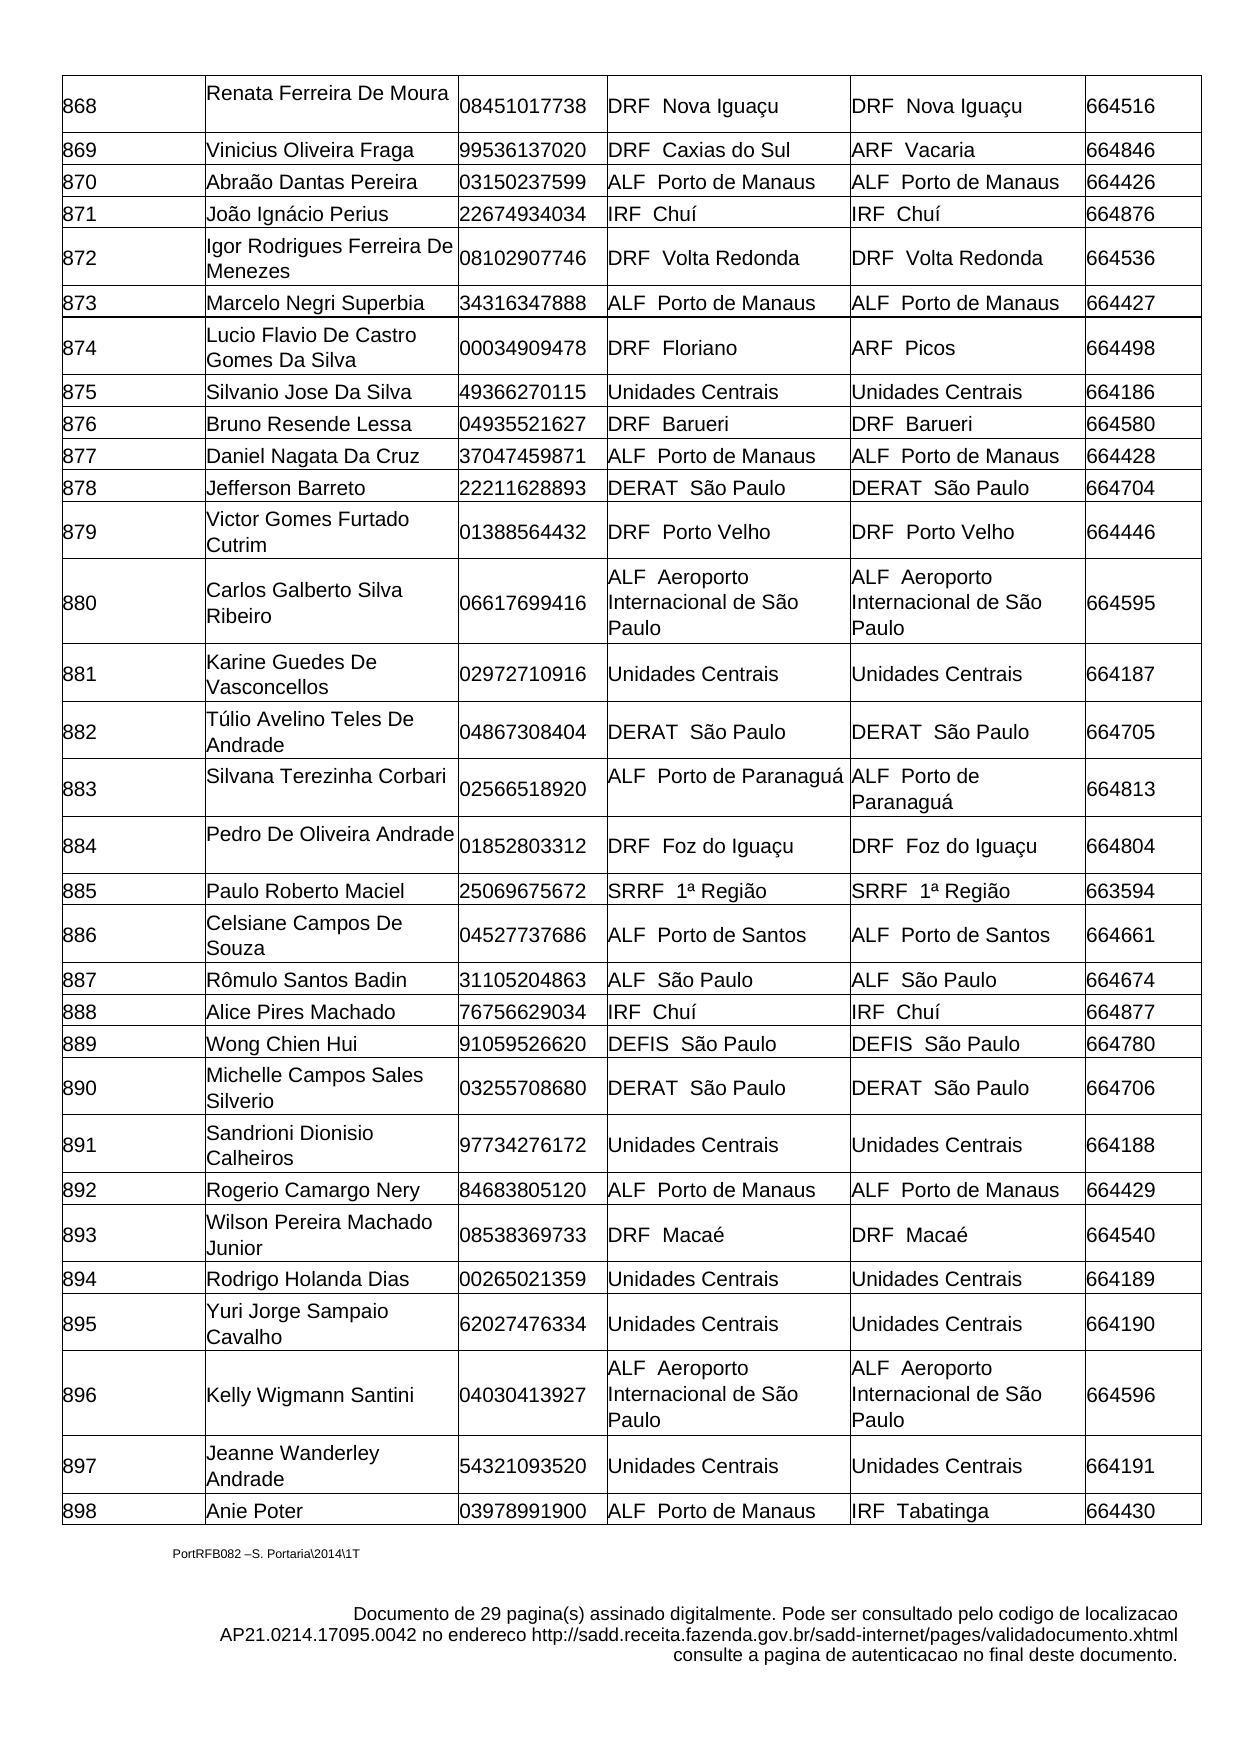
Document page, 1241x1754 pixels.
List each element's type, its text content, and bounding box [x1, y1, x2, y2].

table_cell 871 [63, 197, 205, 227]
table_cell 893 [63, 1205, 205, 1261]
table_cell Kelly Wigmann Santini [206, 1351, 458, 1435]
table_cell ALF ­ Aeroporto Internacional de São Paulo [851, 1351, 1085, 1435]
table_cell 664595 [1086, 559, 1201, 643]
table_cell 91059526620 [459, 1026, 607, 1057]
table_cell DERAT ­ São Paulo [608, 470, 850, 501]
table_cell 97734276172 [459, 1115, 607, 1172]
table_cell SRRF ­ 1ª Região [851, 874, 1085, 904]
table_cell 02566518920 [459, 759, 607, 816]
table_cell ALF ­ Porto de Paranaguá [851, 759, 1085, 816]
table_cell 881 [63, 644, 205, 701]
table_cell 876 [63, 407, 205, 437]
table_cell 663594 [1086, 874, 1201, 904]
table_cell 872 [63, 228, 205, 285]
table_cell ALF ­ Aeroporto Internacional de São Paulo [851, 559, 1085, 643]
table_cell 54321093520 [459, 1436, 607, 1492]
table_cell DERAT ­ São Paulo [608, 702, 850, 758]
table_cell Paulo Roberto Maciel [206, 874, 458, 904]
table_cell DRF ­ Porto Velho [608, 502, 850, 558]
table_cell ALF ­ Porto de Manaus [851, 165, 1085, 196]
table_cell ALF ­ Porto de Manaus [608, 1173, 850, 1203]
table_cell Carlos Galberto Silva Ribeiro [206, 559, 458, 643]
table_cell IRF ­ Chuí [851, 197, 1085, 227]
table_cell Celsiane Campos De Souza [206, 905, 458, 962]
table_cell 664536 [1086, 228, 1201, 285]
table_cell 00265021359 [459, 1262, 607, 1293]
table_cell DERAT ­ São Paulo [851, 1058, 1085, 1114]
table_cell DRF ­ Volta Redonda [851, 228, 1085, 285]
table_cell 04935521627 [459, 407, 607, 437]
table_cell 664426 [1086, 165, 1201, 196]
table_cell Anie Poter [206, 1494, 458, 1524]
table_cell 664540 [1086, 1205, 1201, 1261]
table_cell Túlio Avelino Teles De Andrade [206, 702, 458, 758]
table_cell DRF ­ Caxias do Sul [608, 133, 850, 164]
table_cell Wong Chien Hui [206, 1026, 458, 1057]
table_cell Bruno Resende Lessa [206, 407, 458, 437]
table_cell ARF ­ Vacaria [851, 133, 1085, 164]
table_cell 664780 [1086, 1026, 1201, 1057]
table_cell Unidades Centrais [608, 1115, 850, 1172]
table_cell 880 [63, 559, 205, 643]
table_cell 878 [63, 470, 205, 501]
table_cell Jefferson Barreto [206, 470, 458, 501]
table_cell Unidades Centrais [608, 1262, 850, 1293]
table_cell Unidades Centrais [851, 1436, 1085, 1492]
table_cell ALF ­ Porto de Manaus [608, 1494, 850, 1524]
table_cell 884 [63, 817, 205, 872]
table_cell Daniel Nagata Da Cruz [206, 439, 458, 469]
table_cell DRF ­ Volta Redonda [608, 228, 850, 285]
table_cell 49366270115 [459, 375, 607, 406]
table_cell 62027476334 [459, 1294, 607, 1350]
table_cell 01852803312 [459, 817, 607, 872]
table_cell 31105204863 [459, 963, 607, 993]
table_cell ALF ­ Porto de Manaus [608, 286, 850, 316]
table_cell Unidades Centrais [851, 1294, 1085, 1350]
table_cell SRRF ­ 1ª Região [608, 874, 850, 904]
table_cell 664804 [1086, 817, 1201, 872]
table_cell ALF ­ São Paulo [851, 963, 1085, 993]
table_cell Wilson Pereira Machado Junior [206, 1205, 458, 1261]
table_cell 895 [63, 1294, 205, 1350]
table_cell 887 [63, 963, 205, 993]
table_cell ALF ­ Porto de Manaus [851, 439, 1085, 469]
table_cell Karine Guedes De Vasconcellos [206, 644, 458, 701]
table_cell 897 [63, 1436, 205, 1492]
table_cell 03255708680 [459, 1058, 607, 1114]
table_cell 892 [63, 1173, 205, 1203]
table_cell 664813 [1086, 759, 1201, 816]
table_cell Unidades Centrais [851, 1262, 1085, 1293]
table_cell Vinicius Oliveira Fraga [206, 133, 458, 164]
table_cell Yuri Jorge Sampaio Cavalho [206, 1294, 458, 1350]
table_cell ALF ­ Aeroporto Internacional de São Paulo [608, 559, 850, 643]
table_cell Victor Gomes Furtado Cutrim [206, 502, 458, 558]
table_cell Sandrioni Dionisio Calheiros [206, 1115, 458, 1172]
table_cell 879 [63, 502, 205, 558]
table_cell DRF ­ Foz do Iguaçu [851, 817, 1085, 872]
table_cell 885 [63, 874, 205, 904]
table_cell 06617699416 [459, 559, 607, 643]
table_cell 08538369733 [459, 1205, 607, 1261]
table_cell 04030413927 [459, 1351, 607, 1435]
table_cell DRF ­ Macaé [851, 1205, 1085, 1261]
table_cell IRF ­ Chuí [608, 995, 850, 1025]
table_cell 02972710916 [459, 644, 607, 701]
table_cell ALF ­ Porto de Manaus [608, 165, 850, 196]
table_cell 99536137020 [459, 133, 607, 164]
table_cell DRF ­ Foz do Iguaçu [608, 817, 850, 872]
table_cell DRF ­ Barueri [608, 407, 850, 437]
table_cell 873 [63, 286, 205, 316]
table_cell ALF ­ Porto de Paranaguá [608, 759, 850, 816]
table_cell 877 [63, 439, 205, 469]
table_cell DERAT ­ São Paulo [851, 470, 1085, 501]
table_cell DRF ­ Barueri [851, 407, 1085, 437]
table_cell 84683805120 [459, 1173, 607, 1203]
table_cell 891 [63, 1115, 205, 1172]
table_cell DRF ­ Floriano [608, 318, 850, 374]
table_cell Rodrigo Holanda Dias [206, 1262, 458, 1293]
table_cell ALF ­ Porto de Manaus [851, 1173, 1085, 1203]
table_cell 37047459871 [459, 439, 607, 469]
table_cell 664189 [1086, 1262, 1201, 1293]
table_cell Jeanne Wanderley Andrade [206, 1436, 458, 1492]
table_cell 890 [63, 1058, 205, 1114]
table_cell Alice Pires Machado [206, 995, 458, 1025]
table_cell ALF ­ São Paulo [608, 963, 850, 993]
table_cell 664516 [1086, 76, 1201, 132]
table_cell 664877 [1086, 995, 1201, 1025]
table_cell Lucio Flavio De Castro Gomes Da Silva [206, 318, 458, 374]
table_cell 664498 [1086, 318, 1201, 374]
table_cell 894 [63, 1262, 205, 1293]
table_cell 869 [63, 133, 205, 164]
table_cell 01388564432 [459, 502, 607, 558]
table_cell 664846 [1086, 133, 1201, 164]
table_cell Unidades Centrais [851, 1115, 1085, 1172]
table_cell João Ignácio Perius [206, 197, 458, 227]
table_cell Rogerio Camargo Nery [206, 1173, 458, 1203]
table_cell DRF ­ Porto Velho [851, 502, 1085, 558]
table_cell Abraão Dantas Pereira [206, 165, 458, 196]
table_cell Unidades Centrais [851, 644, 1085, 701]
table_cell 664661 [1086, 905, 1201, 962]
table_cell 875 [63, 375, 205, 406]
table_cell 664580 [1086, 407, 1201, 437]
table_cell 886 [63, 905, 205, 962]
table_cell 898 [63, 1494, 205, 1524]
table_cell DEFIS ­ São Paulo [851, 1026, 1085, 1057]
table_cell 664188 [1086, 1115, 1201, 1172]
table_cell 664674 [1086, 963, 1201, 993]
table_cell 664704 [1086, 470, 1201, 501]
table_cell IRF ­ Chuí [851, 995, 1085, 1025]
table_cell 00034909478 [459, 318, 607, 374]
table_cell 25069675672 [459, 874, 607, 904]
table_cell 664186 [1086, 375, 1201, 406]
table_cell 889 [63, 1026, 205, 1057]
table_cell Igor Rodrigues Ferreira De Menezes [206, 228, 458, 285]
table_cell Rômulo Santos Badin [206, 963, 458, 993]
table_cell 04867308404 [459, 702, 607, 758]
table_cell 868 [63, 76, 205, 132]
table_cell 03150237599 [459, 165, 607, 196]
table_cell ALF ­ Porto de Manaus [851, 286, 1085, 316]
table_cell DRF ­ Macaé [608, 1205, 850, 1261]
table_cell 76756629034 [459, 995, 607, 1025]
table_cell DRF ­ Nova Iguaçu [608, 76, 850, 132]
table_cell Silvanio Jose Da Silva [206, 375, 458, 406]
table_cell DRF ­ Nova Iguaçu [851, 76, 1085, 132]
table_cell ALF ­ Porto de Santos [851, 905, 1085, 962]
table_cell 874 [63, 318, 205, 374]
table_cell 22674934034 [459, 197, 607, 227]
table_cell 664876 [1086, 197, 1201, 227]
table_cell Pedro De Oliveira Andrade [206, 817, 458, 872]
table_cell 882 [63, 702, 205, 758]
table_cell 22211628893 [459, 470, 607, 501]
table_cell 664430 [1086, 1494, 1201, 1524]
table_cell Renata Ferreira De Moura [206, 76, 458, 132]
table_cell 664429 [1086, 1173, 1201, 1203]
table_cell 08451017738 [459, 76, 607, 132]
table_cell Unidades Centrais [608, 1294, 850, 1350]
table_cell ALF ­ Aeroporto Internacional de São Paulo [608, 1351, 850, 1435]
table_cell Unidades Centrais [851, 375, 1085, 406]
table_cell 883 [63, 759, 205, 816]
table_cell 664427 [1086, 286, 1201, 316]
table_cell ALF ­ Porto de Santos [608, 905, 850, 962]
table_cell IRF ­ Tabatinga [851, 1494, 1085, 1524]
table_cell Unidades Centrais [608, 644, 850, 701]
table_cell Unidades Centrais [608, 1436, 850, 1492]
table_cell Unidades Centrais [608, 375, 850, 406]
table_cell 664428 [1086, 439, 1201, 469]
table_cell DEFIS ­ São Paulo [608, 1026, 850, 1057]
table_cell 34316347888 [459, 286, 607, 316]
table_cell 664446 [1086, 502, 1201, 558]
table_cell Michelle Campos Sales Silverio [206, 1058, 458, 1114]
table_cell 08102907746 [459, 228, 607, 285]
table_cell ARF ­ Picos [851, 318, 1085, 374]
table_cell 870 [63, 165, 205, 196]
table_cell 04527737686 [459, 905, 607, 962]
table_cell 888 [63, 995, 205, 1025]
table_cell DERAT ­ São Paulo [851, 702, 1085, 758]
table_cell IRF ­ Chuí [608, 197, 850, 227]
table_cell 896 [63, 1351, 205, 1435]
table_cell 664187 [1086, 644, 1201, 701]
table_cell ALF ­ Porto de Manaus [608, 439, 850, 469]
table_cell Silvana Terezinha Corbari [206, 759, 458, 816]
table_cell 664190 [1086, 1294, 1201, 1350]
table_cell 664596 [1086, 1351, 1201, 1435]
table_cell 03978991900 [459, 1494, 607, 1524]
table_cell DERAT ­ São Paulo [608, 1058, 850, 1114]
table_cell 664706 [1086, 1058, 1201, 1114]
table_cell 664705 [1086, 702, 1201, 758]
table_cell Marcelo Negri Superbia [206, 286, 458, 316]
table_cell 664191 [1086, 1436, 1201, 1492]
